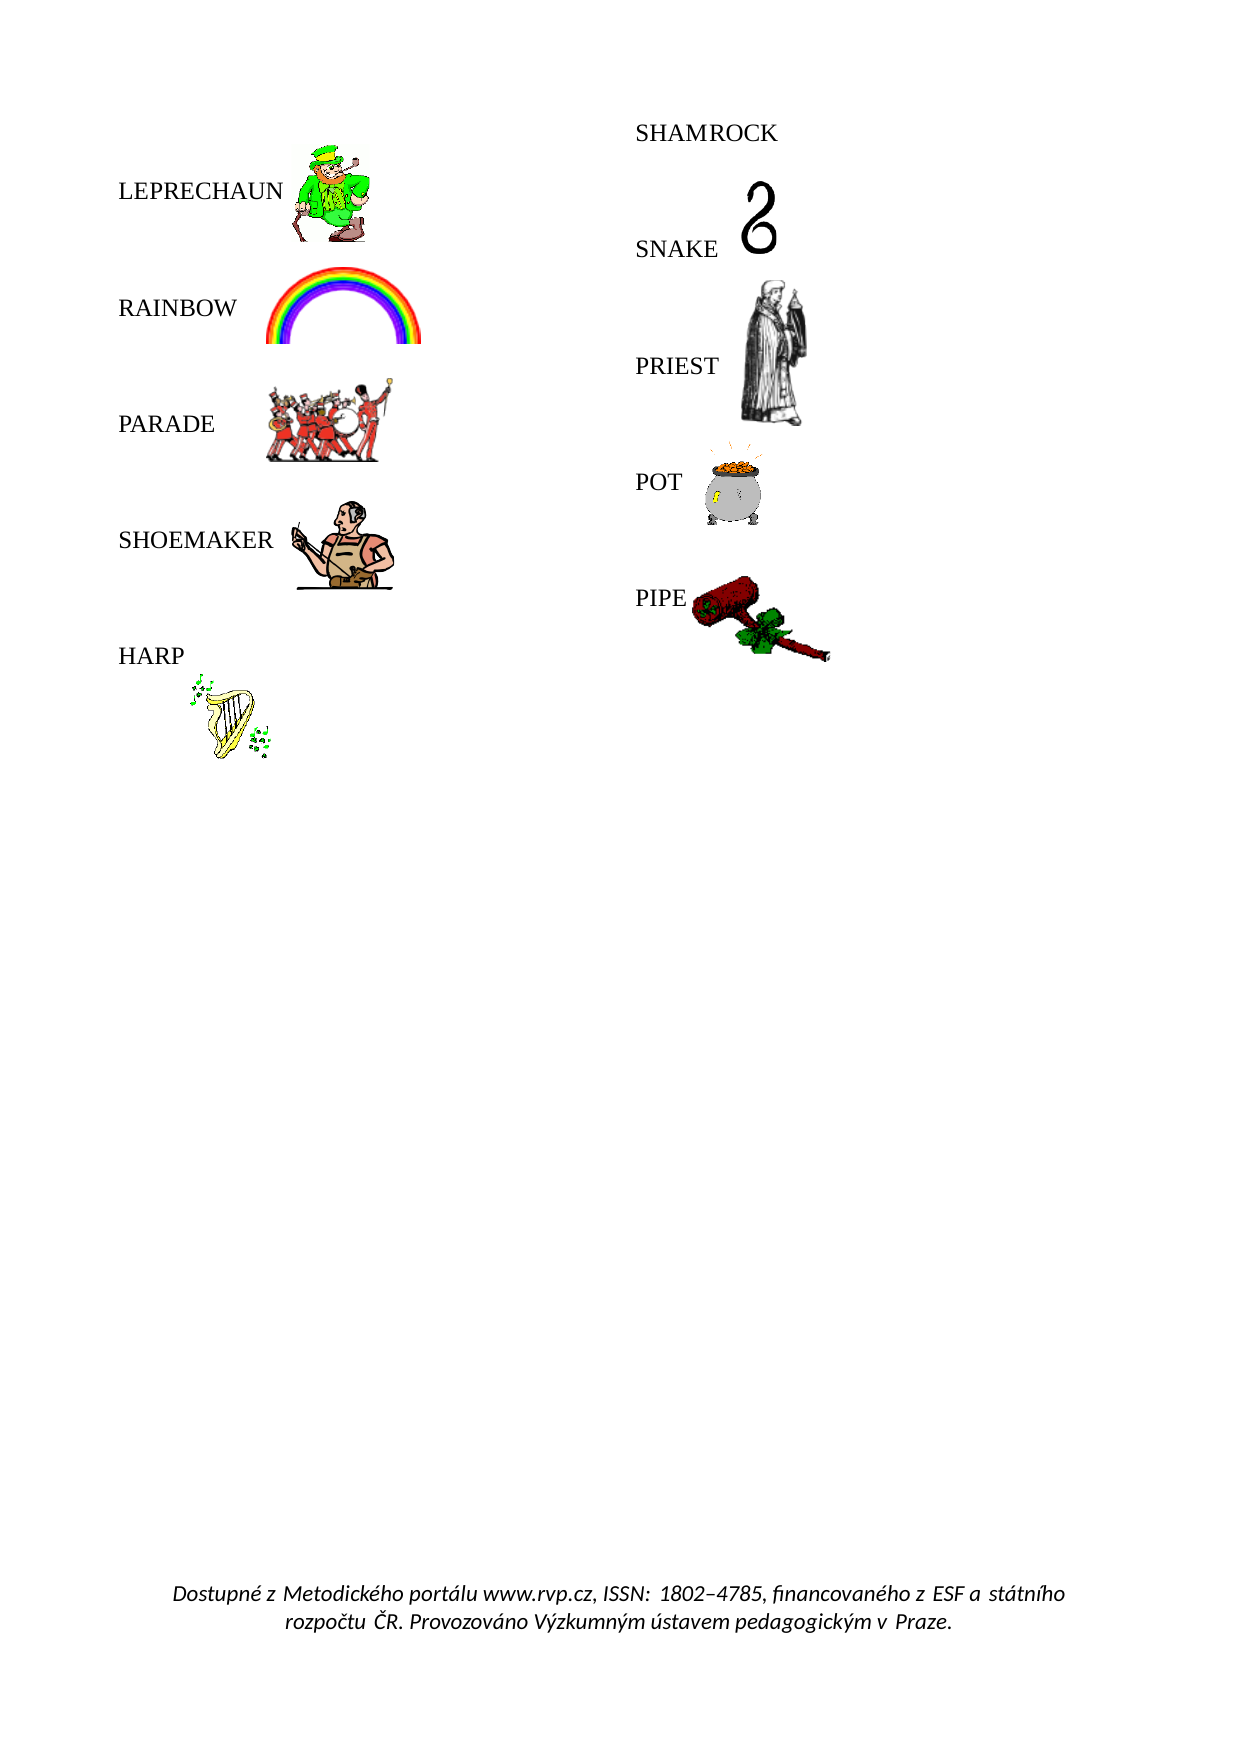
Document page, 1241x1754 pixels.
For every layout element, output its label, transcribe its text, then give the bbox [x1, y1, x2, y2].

picture [741, 280, 807, 426]
text [832, 583, 1122, 612]
picture [703, 439, 763, 525]
text [808, 351, 1122, 380]
picture [189, 673, 271, 759]
text SHAM ROCK [561, 118, 1122, 147]
text PARADE [118, 409, 264, 438]
text [396, 525, 1122, 554]
text PRIEST [561, 351, 739, 380]
text RAINBOW [118, 292, 264, 322]
text HARP [118, 641, 1122, 670]
text [371, 176, 1122, 255]
text POT [561, 467, 702, 496]
picture [291, 501, 395, 590]
text SNAKE [561, 234, 1122, 263]
picture [266, 267, 421, 344]
text [764, 467, 1122, 496]
text [394, 409, 1122, 438]
picture [691, 575, 831, 662]
picture [291, 144, 370, 242]
text SHOEMAKER [118, 525, 289, 554]
text PIPE [561, 583, 689, 612]
picture [266, 378, 393, 462]
text [422, 292, 739, 322]
text [808, 292, 1122, 322]
text LEPRECHAUN [118, 176, 289, 205]
picture [741, 181, 777, 254]
